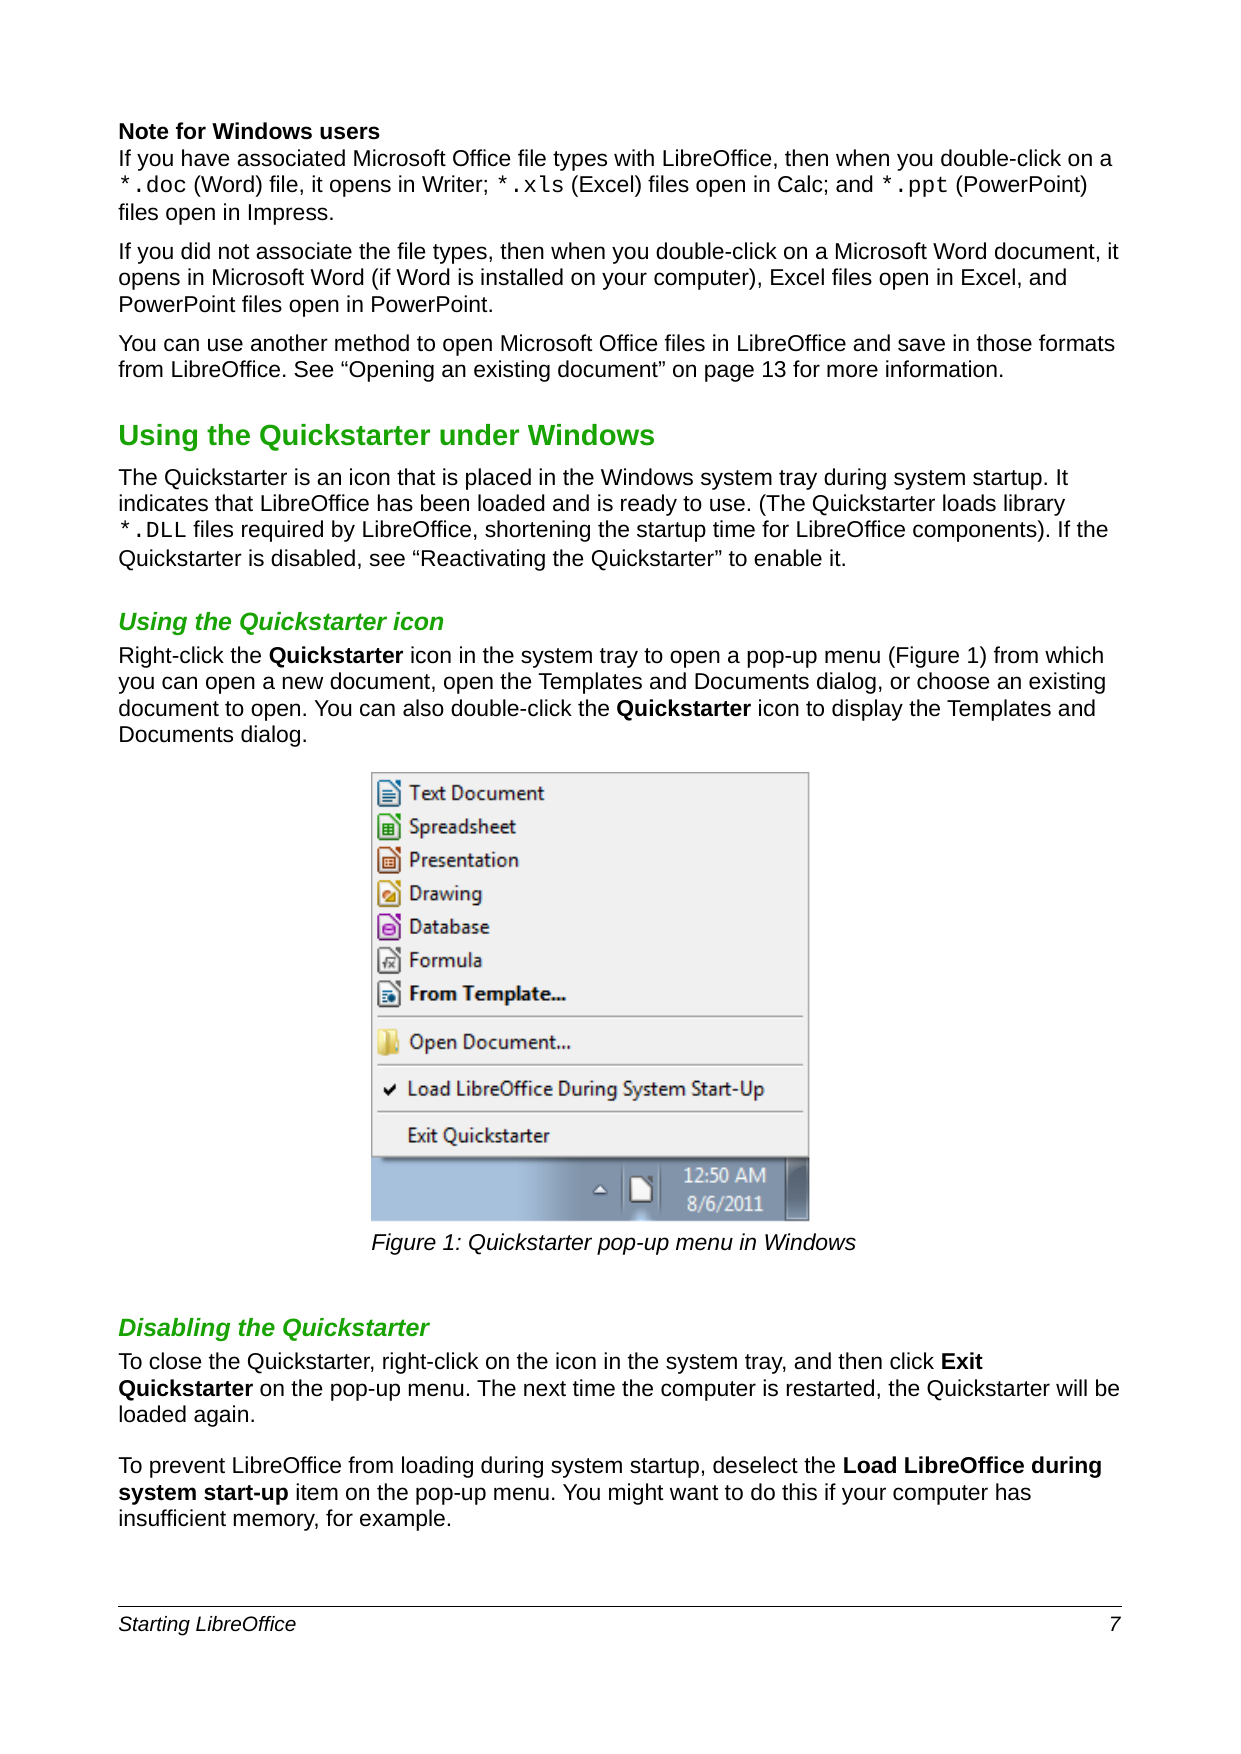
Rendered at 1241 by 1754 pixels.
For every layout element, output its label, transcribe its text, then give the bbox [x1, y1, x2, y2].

text The Quickstarter is an icon that is placed in the Windows system tray during system startup. It indicates that LibreOffice has been loaded and is ready to use. (The Quickstarter loads library *.DLL files required by LibreOffice, shortening the startup time for LibreOffice components). If the Quickstarter is disabled, see “Reactivating the Quickstarter” to enable it. [118, 464, 1122, 571]
text Note for Windows users [118, 118, 1122, 144]
subtitle Disabling the Quickstarter [118, 1313, 1122, 1342]
text To prevent LibreOffice from loading during system startup, deselect the Load LibreOffice during system start-up item on the pop-up menu. You might want to do this if your computer has insufficient memory, for example. [118, 1452, 1122, 1531]
text You can use another method to open Microsoft Office files in LibreOffice and save in those formats from LibreOffice. See “Opening an existing document” on page 13 for more information. [118, 329, 1122, 382]
text If you have associated Microsoft Office file types with LibreOffice, then when you double-click on a *.doc (Word) file, it opens in Writer; *.xls (Excel) files open in Calc; and *.ppt (PowerPoint) files open in Impress. [118, 144, 1122, 226]
subtitle Using the Quickstarter under Windows [118, 418, 1122, 451]
picture [371, 772, 810, 1223]
text To close the Quickstarter, right-click on the icon in the system tray, and then click Exit Quickstarter on the pop-up menu. The next time the computer is restarted, the Quickstarter will be loaded again. [118, 1348, 1122, 1427]
text If you did not associate the file types, then when you double-click on a Microsoft Word document, it opens in Microsoft Word (if Word is installed on your computer), Excel files open in Excel, and PowerPoint files open in PowerPoint. [118, 238, 1122, 317]
text Right-click the Quickstarter icon in the system tray to open a pop-up menu (Figure 1) from which you can open a new document, open the Templates and Documents dialog, or choose an existing document to open. You can also double-click the Quickstarter icon to display the Templates and Documents dialog. [118, 642, 1122, 747]
subtitle Using the Quickstarter icon [118, 607, 1122, 635]
text Figure 1: Quickstarter pop-up menu in Windows [371, 1228, 869, 1255]
